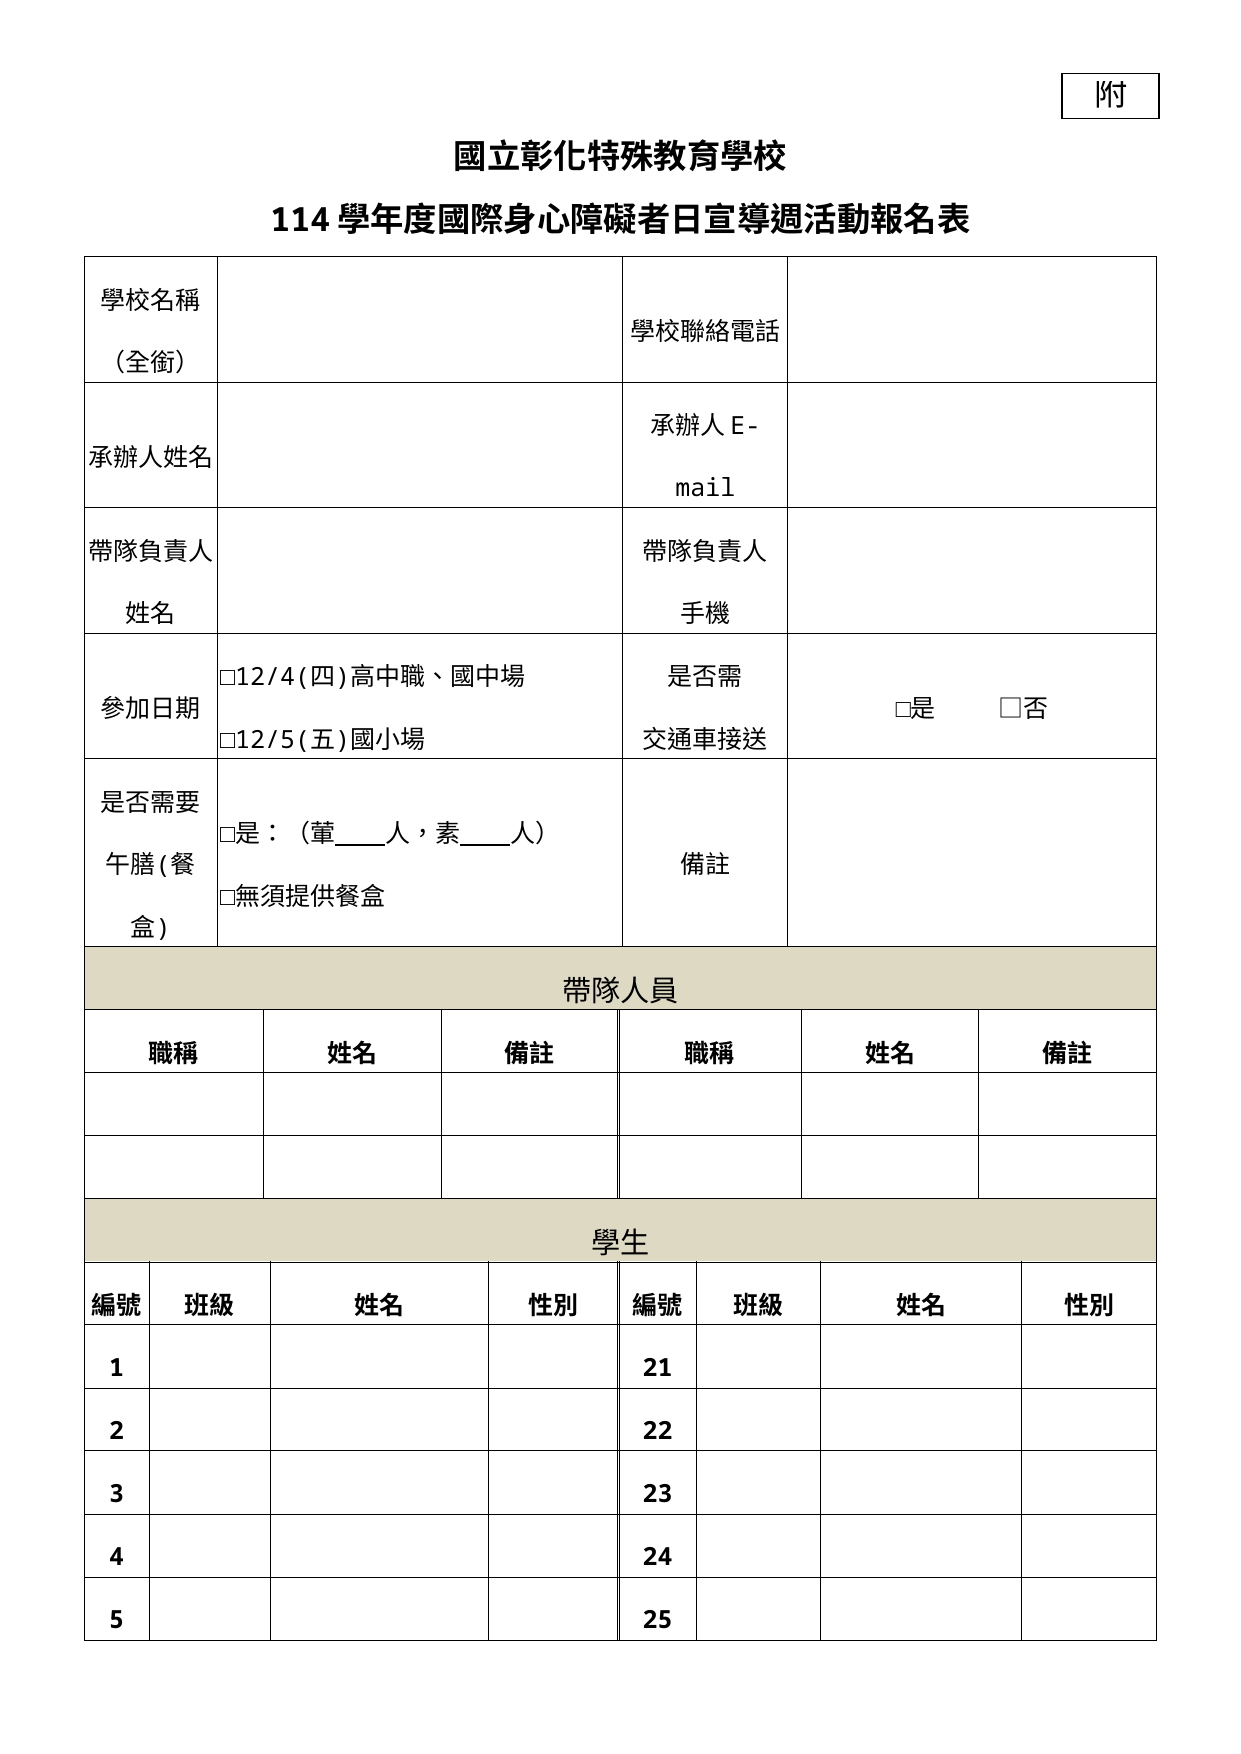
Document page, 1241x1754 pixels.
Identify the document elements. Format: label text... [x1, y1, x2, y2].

table_cell [802, 1136, 978, 1198]
table_cell [979, 1073, 1156, 1135]
table_cell [697, 1578, 820, 1639]
table_cell 25 [620, 1578, 696, 1639]
table_cell 備註 [979, 1010, 1156, 1072]
table_cell 4 [85, 1515, 149, 1576]
table_cell [150, 1515, 270, 1576]
table_cell 姓名 [264, 1010, 441, 1072]
table_cell [1022, 1451, 1156, 1513]
table_cell 22 [620, 1389, 696, 1450]
table_cell [1022, 1515, 1156, 1576]
table_cell [150, 1325, 270, 1387]
table_cell 學生 [85, 1199, 1156, 1261]
table_cell [489, 1515, 617, 1576]
table_cell [489, 1578, 617, 1639]
table_cell [788, 508, 1156, 633]
table_cell [85, 1136, 263, 1198]
table_cell [788, 759, 1156, 946]
table_cell 備註 [442, 1010, 617, 1072]
table_cell □12/4(四)高中職、國中場 □12/5(五)國小場 [218, 634, 622, 758]
table_cell [489, 1451, 617, 1513]
text [1063, 74, 1158, 118]
table_cell 是否需 交通車接送 [623, 634, 787, 758]
table_cell [271, 1389, 488, 1450]
table_cell 備註 [623, 759, 787, 946]
table_cell 5 [85, 1578, 149, 1639]
table_cell 2 [85, 1389, 149, 1450]
table_header [788, 257, 1156, 382]
table_cell [264, 1073, 441, 1135]
table_cell [85, 1073, 263, 1135]
table_cell [264, 1136, 441, 1198]
table_cell 姓名 [802, 1010, 978, 1072]
table_cell [802, 1073, 978, 1135]
table_header [218, 257, 622, 382]
table_cell 3 [85, 1451, 149, 1513]
table_cell 承辦人姓名 [85, 383, 217, 507]
table_cell 性別 [1022, 1263, 1156, 1324]
table_cell [271, 1515, 488, 1576]
table_cell [271, 1451, 488, 1513]
table_cell 班級 [697, 1263, 820, 1324]
table_cell [218, 508, 622, 633]
table_cell [697, 1389, 820, 1450]
table_cell 23 [620, 1451, 696, 1513]
text 國立彰化特殊教育學校 [75, 112, 1165, 175]
table_cell [218, 383, 622, 507]
table_cell [150, 1578, 270, 1639]
table_cell [1022, 1578, 1156, 1639]
text 114學年度國際身心障礙者日宣導週活動報名表 [75, 175, 1165, 237]
table_cell 是否需要 午膳(餐盒) [85, 759, 217, 946]
table_cell 姓名 [821, 1263, 1021, 1324]
table_cell 24 [620, 1515, 696, 1576]
table_cell 承辦人E-mail [623, 383, 787, 507]
table_cell 參加日期 [85, 634, 217, 758]
table_header 學校名稱 （全銜） [85, 257, 217, 382]
table_cell [442, 1073, 617, 1135]
text 附件 [1078, 82, 1143, 110]
table_cell [150, 1451, 270, 1513]
table_cell 1 [85, 1325, 149, 1387]
table_cell [442, 1136, 617, 1198]
table_cell [979, 1136, 1156, 1198]
table_cell [271, 1325, 488, 1387]
table_cell □是：（葷 人，素 人） □無須提供餐盒 [218, 759, 622, 946]
table_cell [489, 1389, 617, 1450]
table_cell [697, 1515, 820, 1576]
table_cell [489, 1325, 617, 1387]
table_cell [150, 1389, 270, 1450]
table_cell 職稱 [620, 1010, 801, 1072]
table_cell 21 [620, 1325, 696, 1387]
table_cell 職稱 [85, 1010, 263, 1072]
table_cell [821, 1578, 1021, 1639]
table_cell [821, 1451, 1021, 1513]
table_cell [697, 1325, 820, 1387]
table_cell [1022, 1325, 1156, 1387]
table_cell 編號 [85, 1263, 149, 1324]
table_cell [821, 1389, 1021, 1450]
table_cell 帶隊負責人 姓名 [85, 508, 217, 633]
table_cell [620, 1136, 801, 1198]
table_cell 班級 [150, 1263, 270, 1324]
table_cell 性別 [489, 1263, 617, 1324]
table_cell [821, 1325, 1021, 1387]
table_cell [620, 1073, 801, 1135]
table_cell [788, 383, 1156, 507]
table_cell 帶隊人員 [85, 947, 1156, 1009]
table_cell [697, 1451, 820, 1513]
table_header 學校聯絡電話 [623, 257, 787, 382]
table_cell 姓名 [271, 1263, 488, 1324]
table_cell 編號 [620, 1263, 696, 1324]
table_cell 帶隊負責人 手機 [623, 508, 787, 633]
table_cell □是 □否 [788, 634, 1156, 758]
table_cell [271, 1578, 488, 1639]
table_cell [1022, 1389, 1156, 1450]
table_cell [821, 1515, 1021, 1576]
